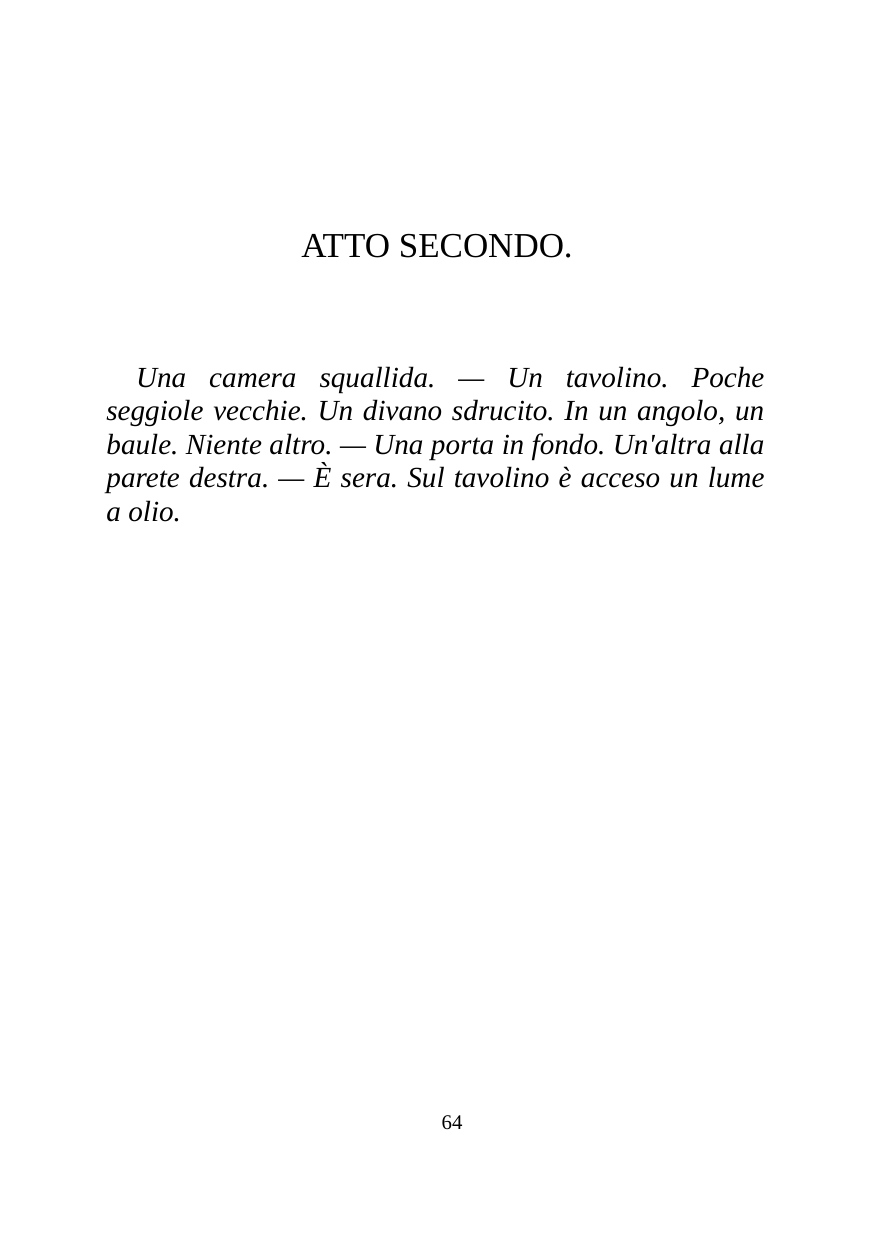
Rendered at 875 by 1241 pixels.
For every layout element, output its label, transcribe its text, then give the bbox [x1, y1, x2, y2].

text Una camera squallida. — Un tavolino. Poche seggiole vecchie. Un divano sdrucito. In un angolo, un baule. Niente altro. — Una porta in fondo. Un'altra alla parete destra. — È sera. Sul tavolino è acceso un lume a olio. [106, 360, 768, 527]
subtitle ATTO SECONDO. [106, 224, 768, 264]
